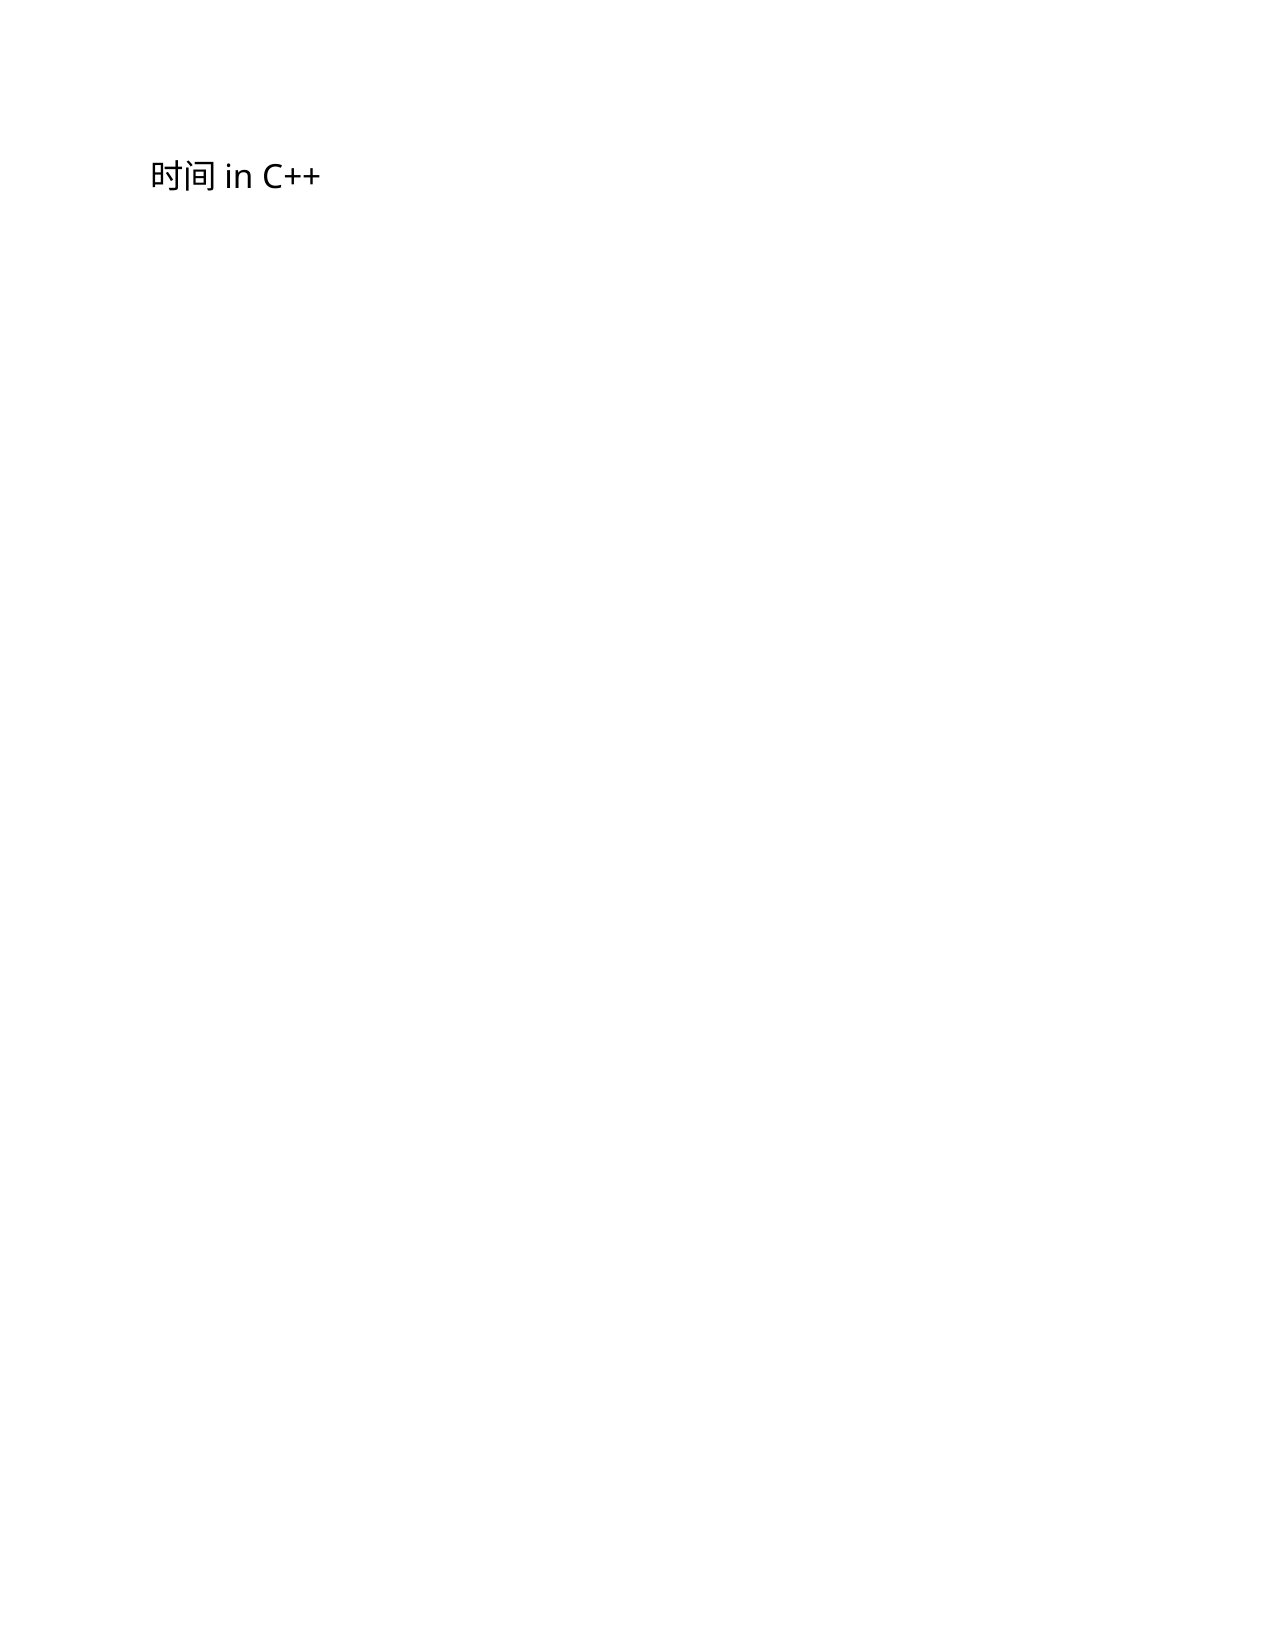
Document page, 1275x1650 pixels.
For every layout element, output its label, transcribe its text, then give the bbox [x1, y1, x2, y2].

text 时间 in C++ [150, 150, 1125, 198]
